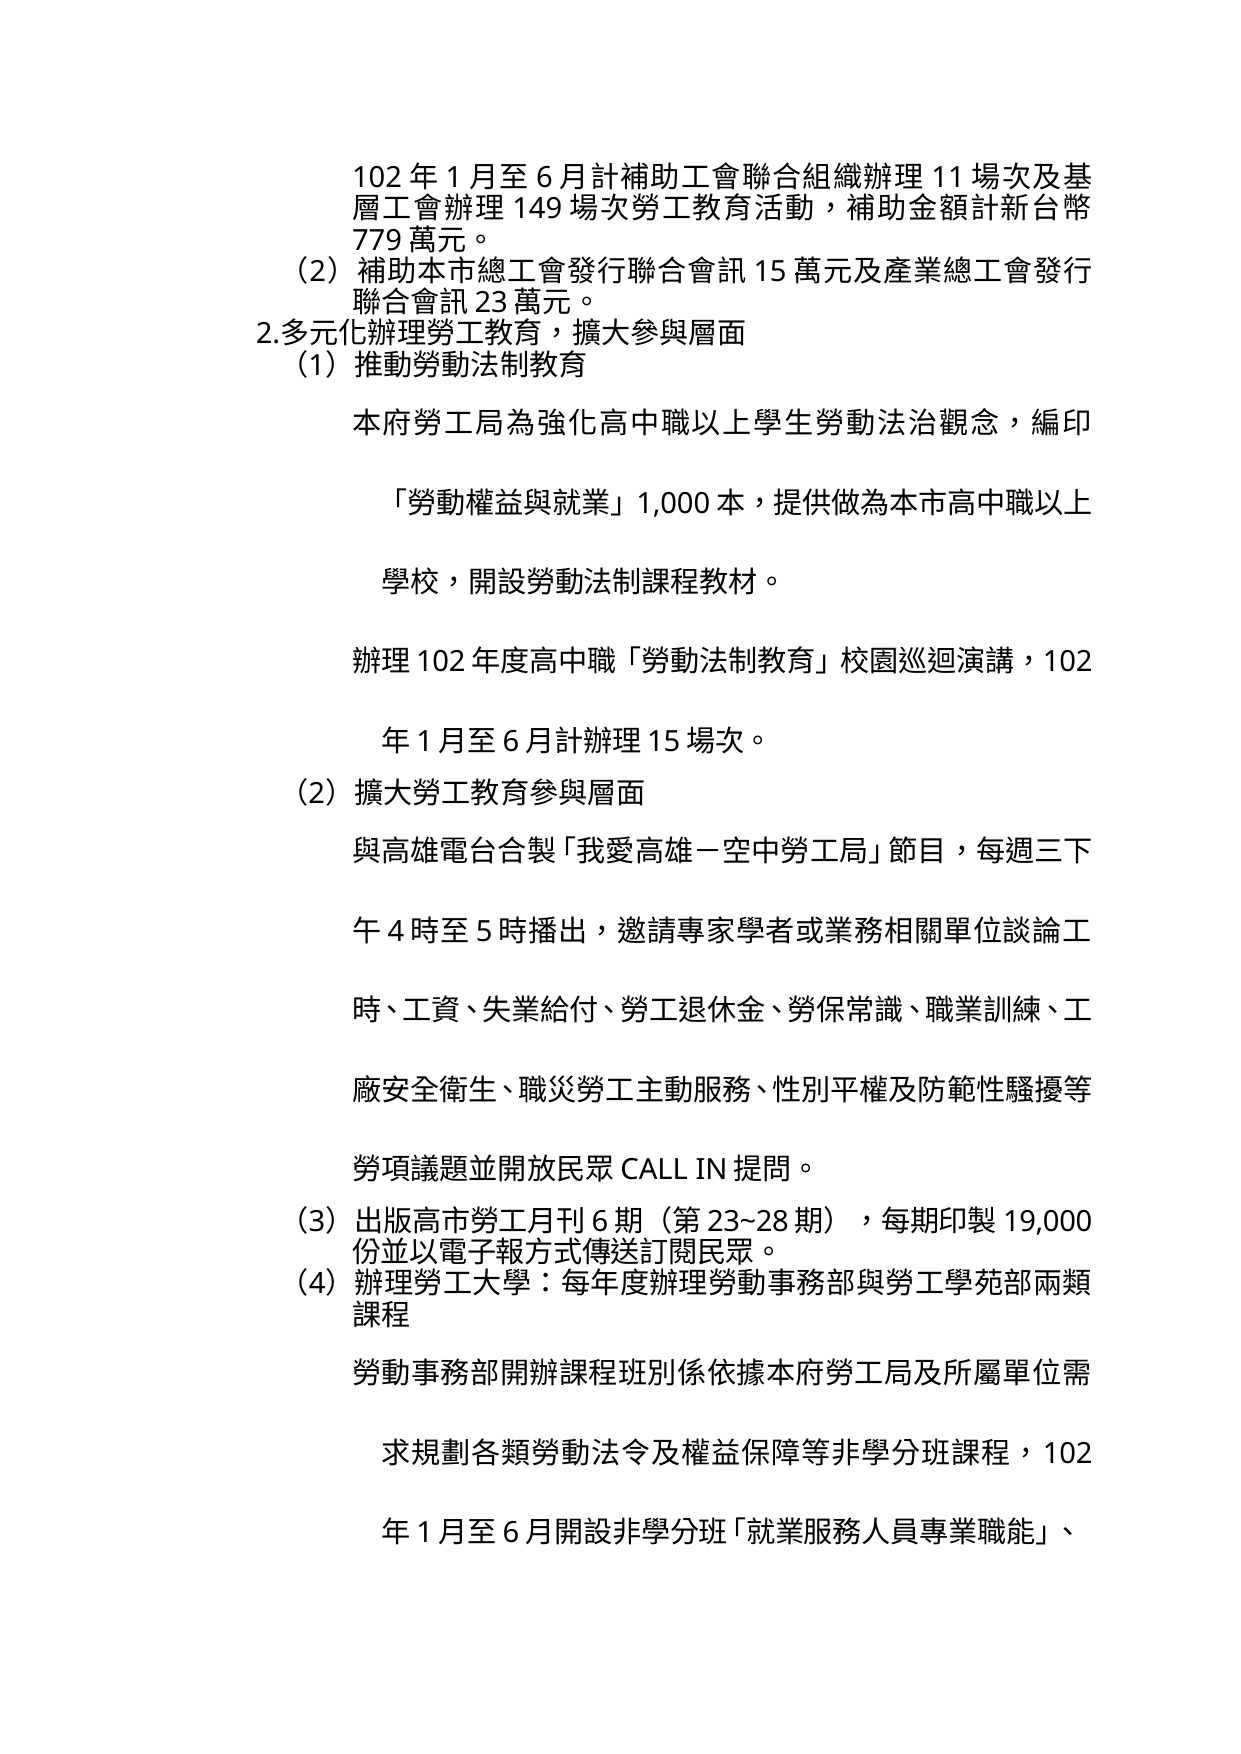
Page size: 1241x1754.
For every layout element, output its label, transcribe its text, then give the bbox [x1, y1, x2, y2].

text 2.多元化辦理勞工教育，擴大參與層面 [256, 319, 1078, 350]
text 102年1月至6月計補助工會聯合組織辦理11場次及基層工會辦理149場次勞工教育活動，補助金額計新台幣779萬元。 [352, 163, 1092, 256]
text 辦理102年度高中職「勞動法制教育」校園巡迴演講，102年1月至6月計辦理15場次。 [352, 619, 1092, 778]
text （2）補助本市總工會發行聯合會訊15萬元及產業總工會發行聯合會訊23萬元。 [279, 256, 1092, 319]
text 勞動事務部開辦課程班別係依據本府勞工局及所屬單位需求規劃各類勞動法令及權益保障等非學分班課程，102年1月至6月開設非學分班「就業服務人員專業職能」、 [352, 1331, 1092, 1569]
text （1）推動勞動法制教育 [279, 350, 1092, 381]
text 與高雄電台合製「我愛高雄－空中勞工局」節目，每週三下午4時至5時播出，邀請專家學者或業務相關單位談論工時、工資、失業給付、勞工退休金、勞保常識、職業訓練、工廠安全衛生、職災勞工主動服務、性別平權及防範性騷擾等勞項議題並開放民眾CALL IN提問。 [352, 809, 1092, 1206]
text （4）辦理勞工大學：每年度辦理勞動事務部與勞工學苑部兩類課程 [279, 1269, 1092, 1331]
text 本府勞工局為強化高中職以上學生勞動法治觀念，編印「勞動權益與就業」1,000本，提供做為本市高中職以上學校，開設勞動法制課程教材。 [352, 381, 1092, 619]
text （2）擴大勞工教育參與層面 [279, 778, 1092, 809]
text （3）出版高市勞工月刊6期（第23~28期），每期印製19,000份並以電子報方式傳送訂閱民眾。 [279, 1206, 1092, 1269]
